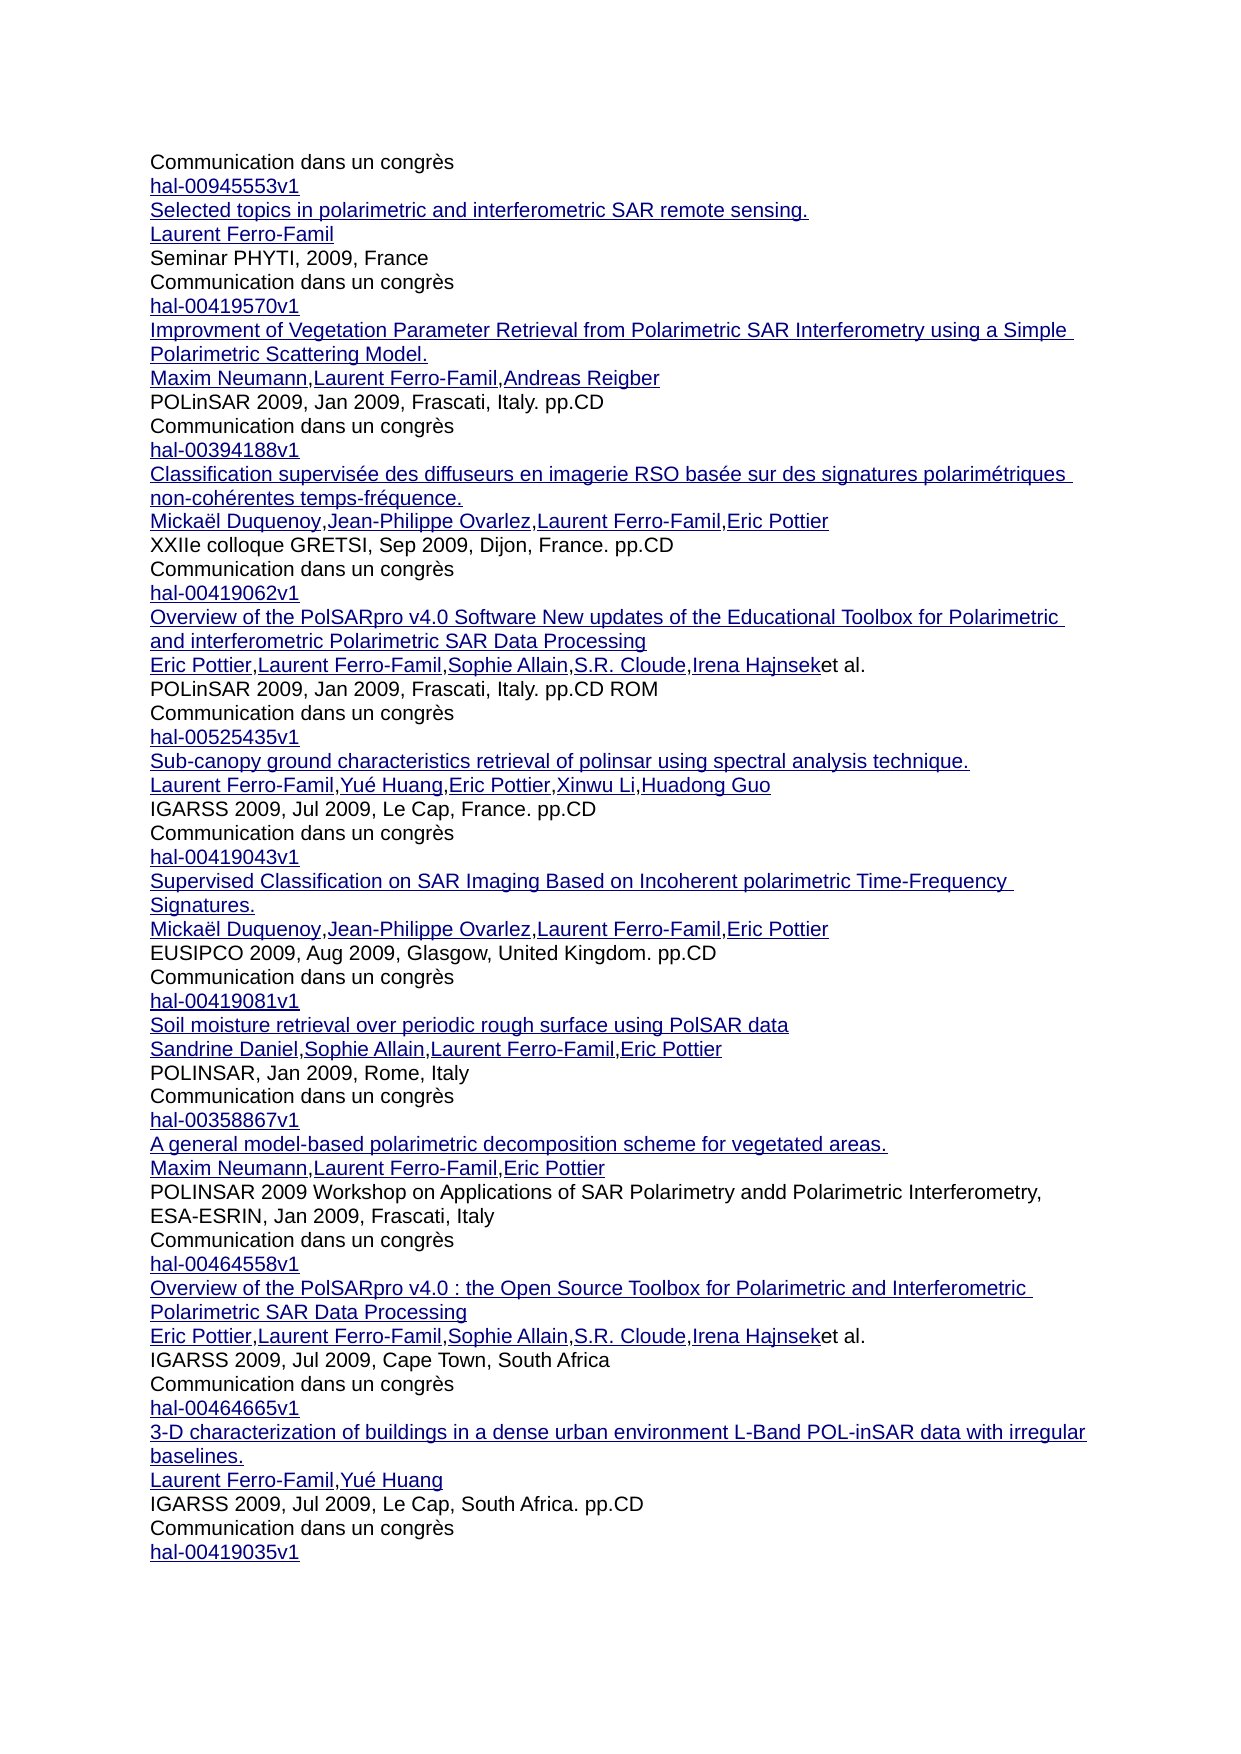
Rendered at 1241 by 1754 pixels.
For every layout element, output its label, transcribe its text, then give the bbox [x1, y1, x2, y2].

table_cell Sub-canopy ground characteristics retrieval of polinsar using spectral analysis technique. Laurent Ferro-Famil,Yué Huang,Eric Pottier,Xinwu Li,Huadong Guo IGARSS 2009, Jul 2009, Le Cap, France. pp.CD Communication dans un congrès hal-00419043v1 [150, 749, 1090, 869]
table_cell Communication dans un congrès hal-00945553v1 [150, 150, 1090, 198]
table_cell Soil moisture retrieval over periodic rough surface using PolSAR data Sandrine Daniel,Sophie Allain,Laurent Ferro-Famil,Eric Pottier POLINSAR, Jan 2009, Rome, Italy Communication dans un congrès hal-00358867v1 [150, 1013, 1090, 1132]
table_cell Supervised Classification on SAR Imaging Based on Incoherent polarimetric Time-Frequency Signatures. Mickaël Duquenoy,Jean-Philippe Ovarlez,Laurent Ferro-Famil,Eric Pottier EUSIPCO 2009, Aug 2009, Glasgow, United Kingdom. pp.CD Communication dans un congrès hal-00419081v1 [150, 869, 1090, 1012]
table_cell Selected topics in polarimetric and interferometric SAR remote sensing. Laurent Ferro-Famil Seminar PHYTI, 2009, France Communication dans un congrès hal-00419570v1 [150, 198, 1090, 318]
table_cell Classification supervisée des diffuseurs en imagerie RSO basée sur des signatures polarimétriques non-cohérentes temps-fréquence. Mickaël Duquenoy,Jean-Philippe Ovarlez,Laurent Ferro-Famil,Eric Pottier XXIIe colloque GRETSI, Sep 2009, Dijon, France. pp.CD Communication dans un congrès hal-00419062v1 [150, 461, 1090, 605]
table_cell 3-D characterization of buildings in a dense urban environment L-Band POL-inSAR data with irregular baselines. Laurent Ferro-Famil,Yué Huang IGARSS 2009, Jul 2009, Le Cap, South Africa. pp.CD Communication dans un congrès hal-00419035v1 [150, 1420, 1090, 1563]
table_cell Improvment of Vegetation Parameter Retrieval from Polarimetric SAR Interferometry using a Simple Polarimetric Scattering Model. Maxim Neumann,Laurent Ferro-Famil,Andreas Reigber POLinSAR 2009, Jan 2009, Frascati, Italy. pp.CD Communication dans un congrès hal-00394188v1 [150, 318, 1090, 461]
table_cell Overview of the PolSARpro v4.0 Software New updates of the Educational Toolbox for Polarimetric and interferometric Polarimetric SAR Data Processing Eric Pottier,Laurent Ferro-Famil,Sophie Allain,S.R. Cloude,Irena Hajnseket al. POLinSAR 2009, Jan 2009, Frascati, Italy. pp.CD ROM Communication dans un congrès hal-00525435v1 [150, 605, 1090, 749]
table_cell Overview of the PolSARpro v4.0 : the Open Source Toolbox for Polarimetric and Interferometric Polarimetric SAR Data Processing Eric Pottier,Laurent Ferro-Famil,Sophie Allain,S.R. Cloude,Irena Hajnseket al. IGARSS 2009, Jul 2009, Cape Town, South Africa Communication dans un congrès hal-00464665v1 [150, 1276, 1090, 1420]
table_cell A general model-based polarimetric decomposition scheme for vegetated areas. Maxim Neumann,Laurent Ferro-Famil,Eric Pottier POLINSAR 2009 Workshop on Applications of SAR Polarimetry andd Polarimetric Interferometry, ESA-ESRIN, Jan 2009, Frascati, Italy Communication dans un congrès hal-00464558v1 [150, 1132, 1090, 1276]
